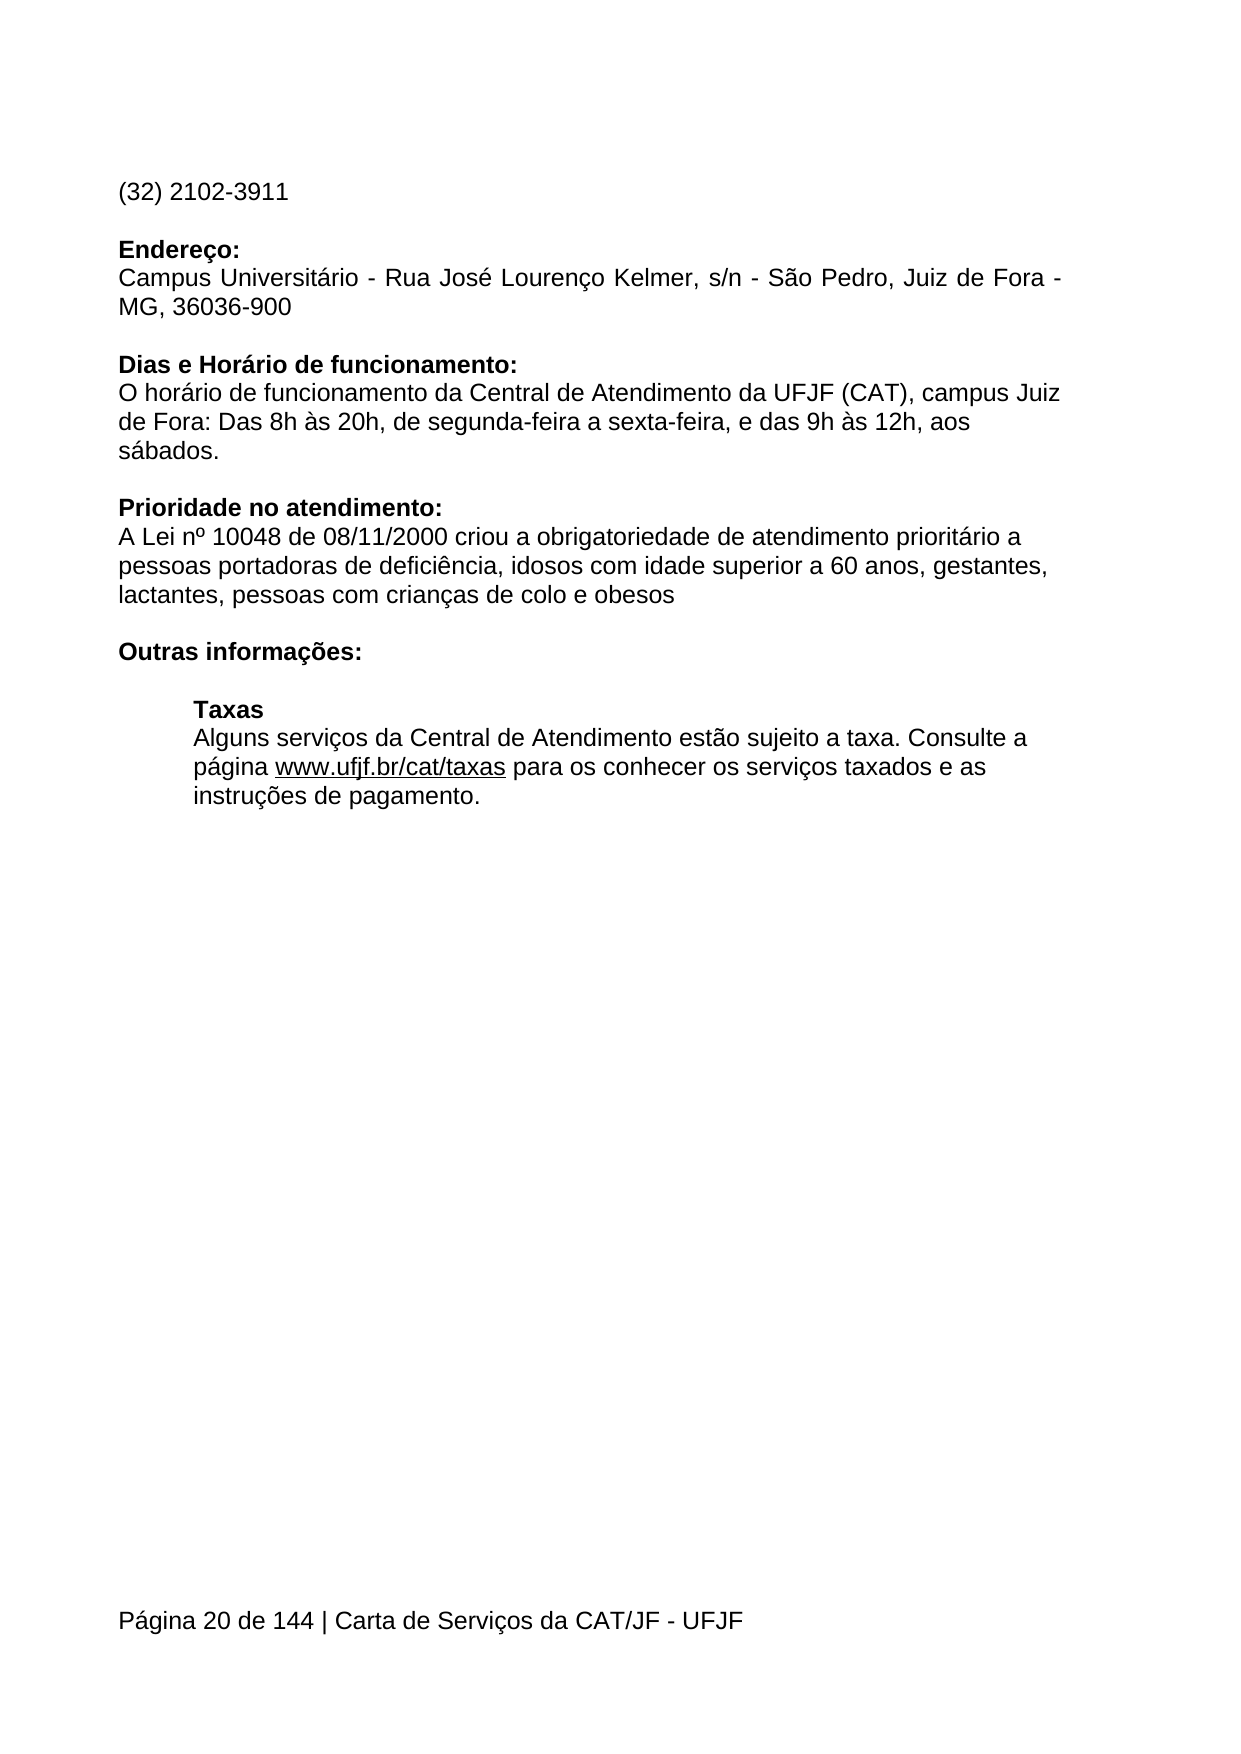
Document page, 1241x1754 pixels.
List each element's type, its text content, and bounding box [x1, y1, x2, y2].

text (32) 2102-3911 [118, 177, 1063, 206]
text A Lei nº 10048 de 08/11/2000 criou a obrigatoriedade de atendimento prioritário a pessoas portadoras de deficiência, idosos com idade superior a 60 anos, gestantes, lactantes, pessoas com crianças de colo e obesos [118, 522, 1063, 608]
text Prioridade no atendimento: [118, 493, 1063, 522]
text Taxas [193, 695, 1063, 723]
text Outras informações: [118, 637, 1063, 666]
text Alguns serviços da Central de Atendimento estão sujeito a taxa. Consulte a página www.ufjf.br/cat/taxas para os conhecer os serviços taxados e as instruções de pagamento. [193, 723, 1063, 810]
text Dias e Horário de funcionamento: O horário de funcionamento da Central de Atendimento da UFJF (CAT), campus Juiz de Fora: Das 8h às 20h, de segunda-feira a sexta-feira, e das 9h às 12h, aos sábados. [118, 350, 1063, 465]
text Endereço: [118, 235, 1063, 263]
text Campus Universitário - Rua José Lourenço Kelmer, s/n - São Pedro, Juiz de Fora - MG, 36036-900 [118, 263, 1063, 321]
